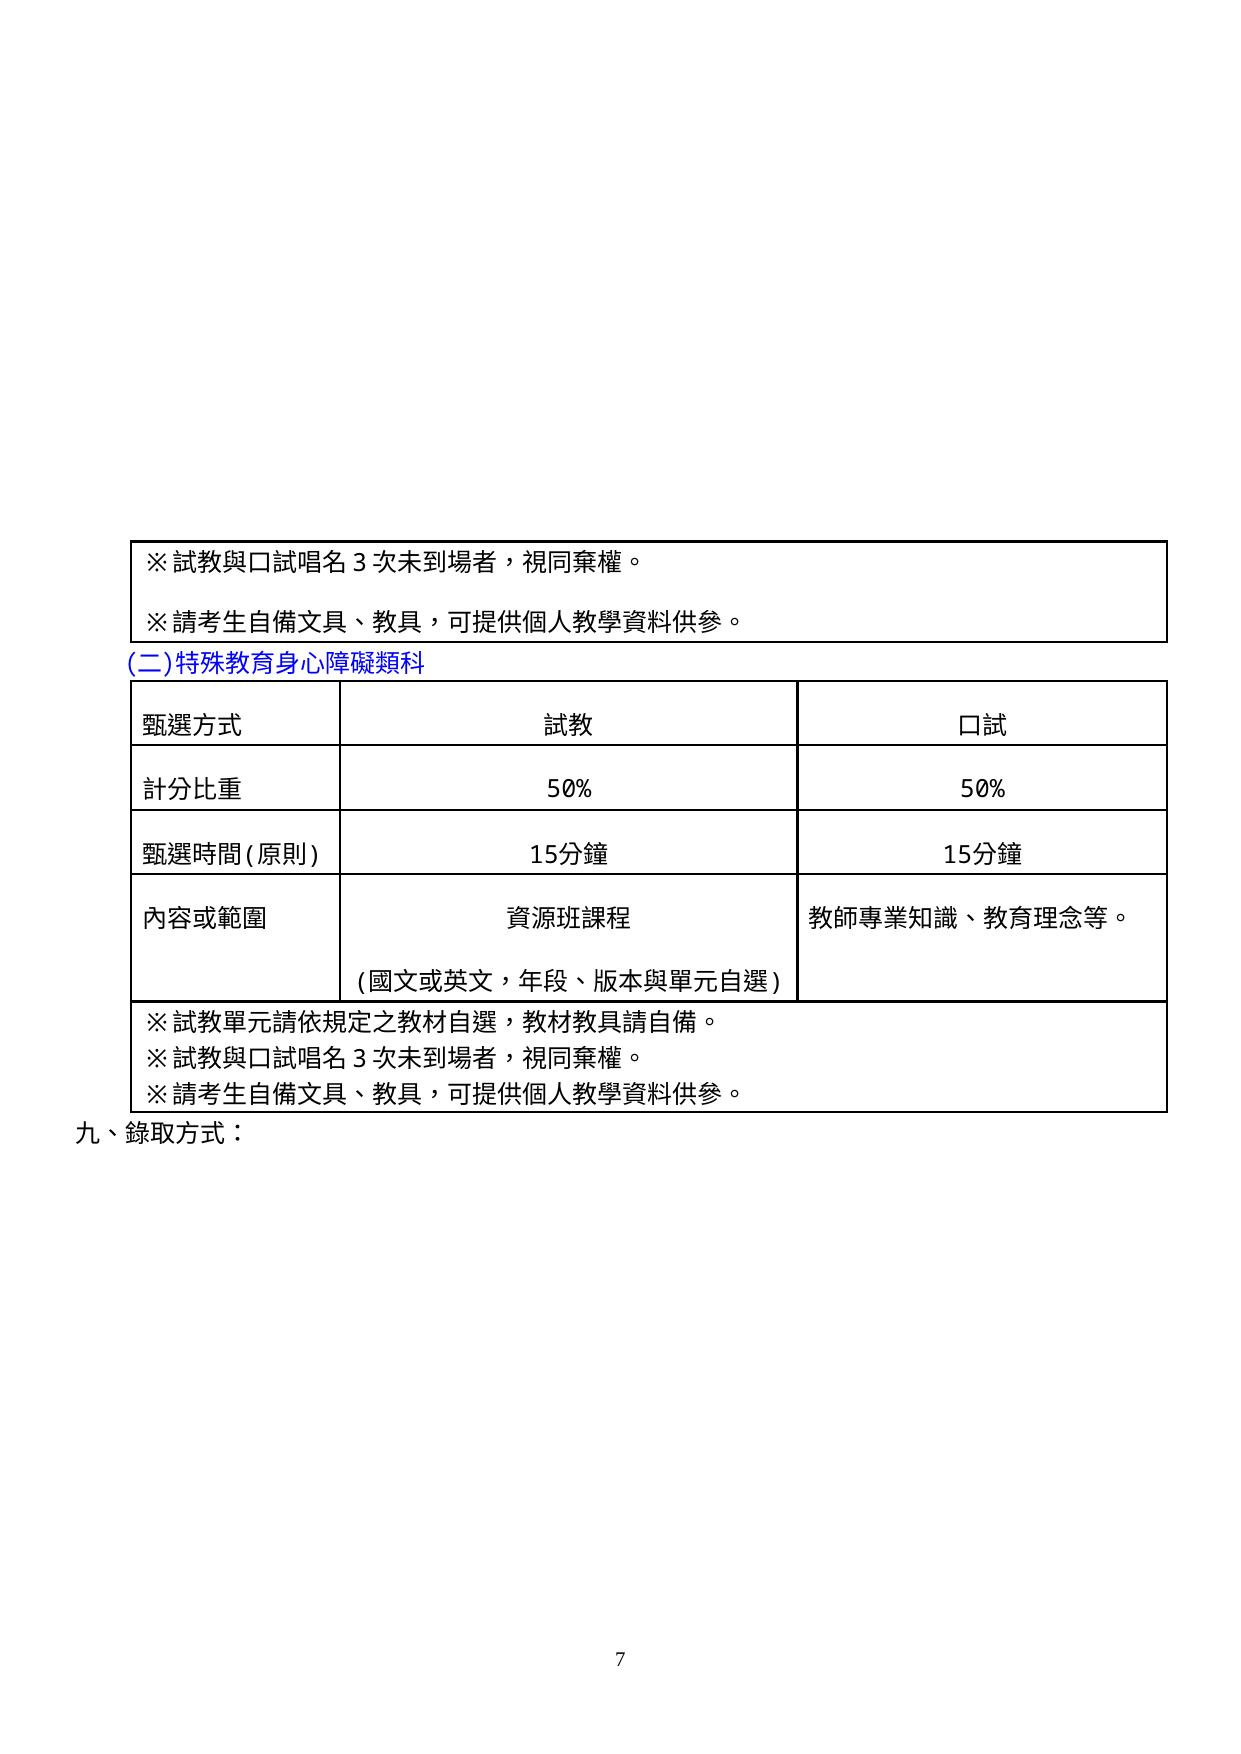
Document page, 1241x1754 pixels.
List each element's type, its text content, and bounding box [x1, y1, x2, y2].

text (二)特殊教育身心障礙類科 [75, 643, 1165, 679]
table_cell 15分鐘 [799, 811, 1166, 873]
table_header 試教 [341, 682, 796, 744]
table_cell 50% [799, 746, 1166, 809]
table_cell 15分鐘 [341, 811, 796, 873]
table_cell 內容或範圍 [132, 875, 339, 1000]
table_cell ※試教單元請依規定之教材自選，教材教具請自備。 ※試教與口試唱名3次未到場者，視同棄權。 ※請考生自備文具、教具，可提供個人教學資料供參。 [132, 1003, 1166, 1111]
table_cell 計分比重 [132, 746, 339, 809]
table_header 口試 [799, 682, 1166, 744]
table_cell 50% [341, 746, 796, 809]
table_cell 資源班課程 (國文或英文，年段、版本與單元自選) [341, 875, 796, 1000]
table_header 甄選方式 [132, 682, 339, 744]
table_cell 教師專業知識、教育理念等。 [799, 875, 1166, 1000]
table_cell ※試教與口試唱名3次未到場者，視同棄權。 ※請考生自備文具、教具，可提供個人教學資料供參。 [132, 543, 1166, 641]
text 九、錄取方式： [75, 1113, 1165, 1149]
table_cell 甄選時間(原則) [132, 811, 339, 873]
